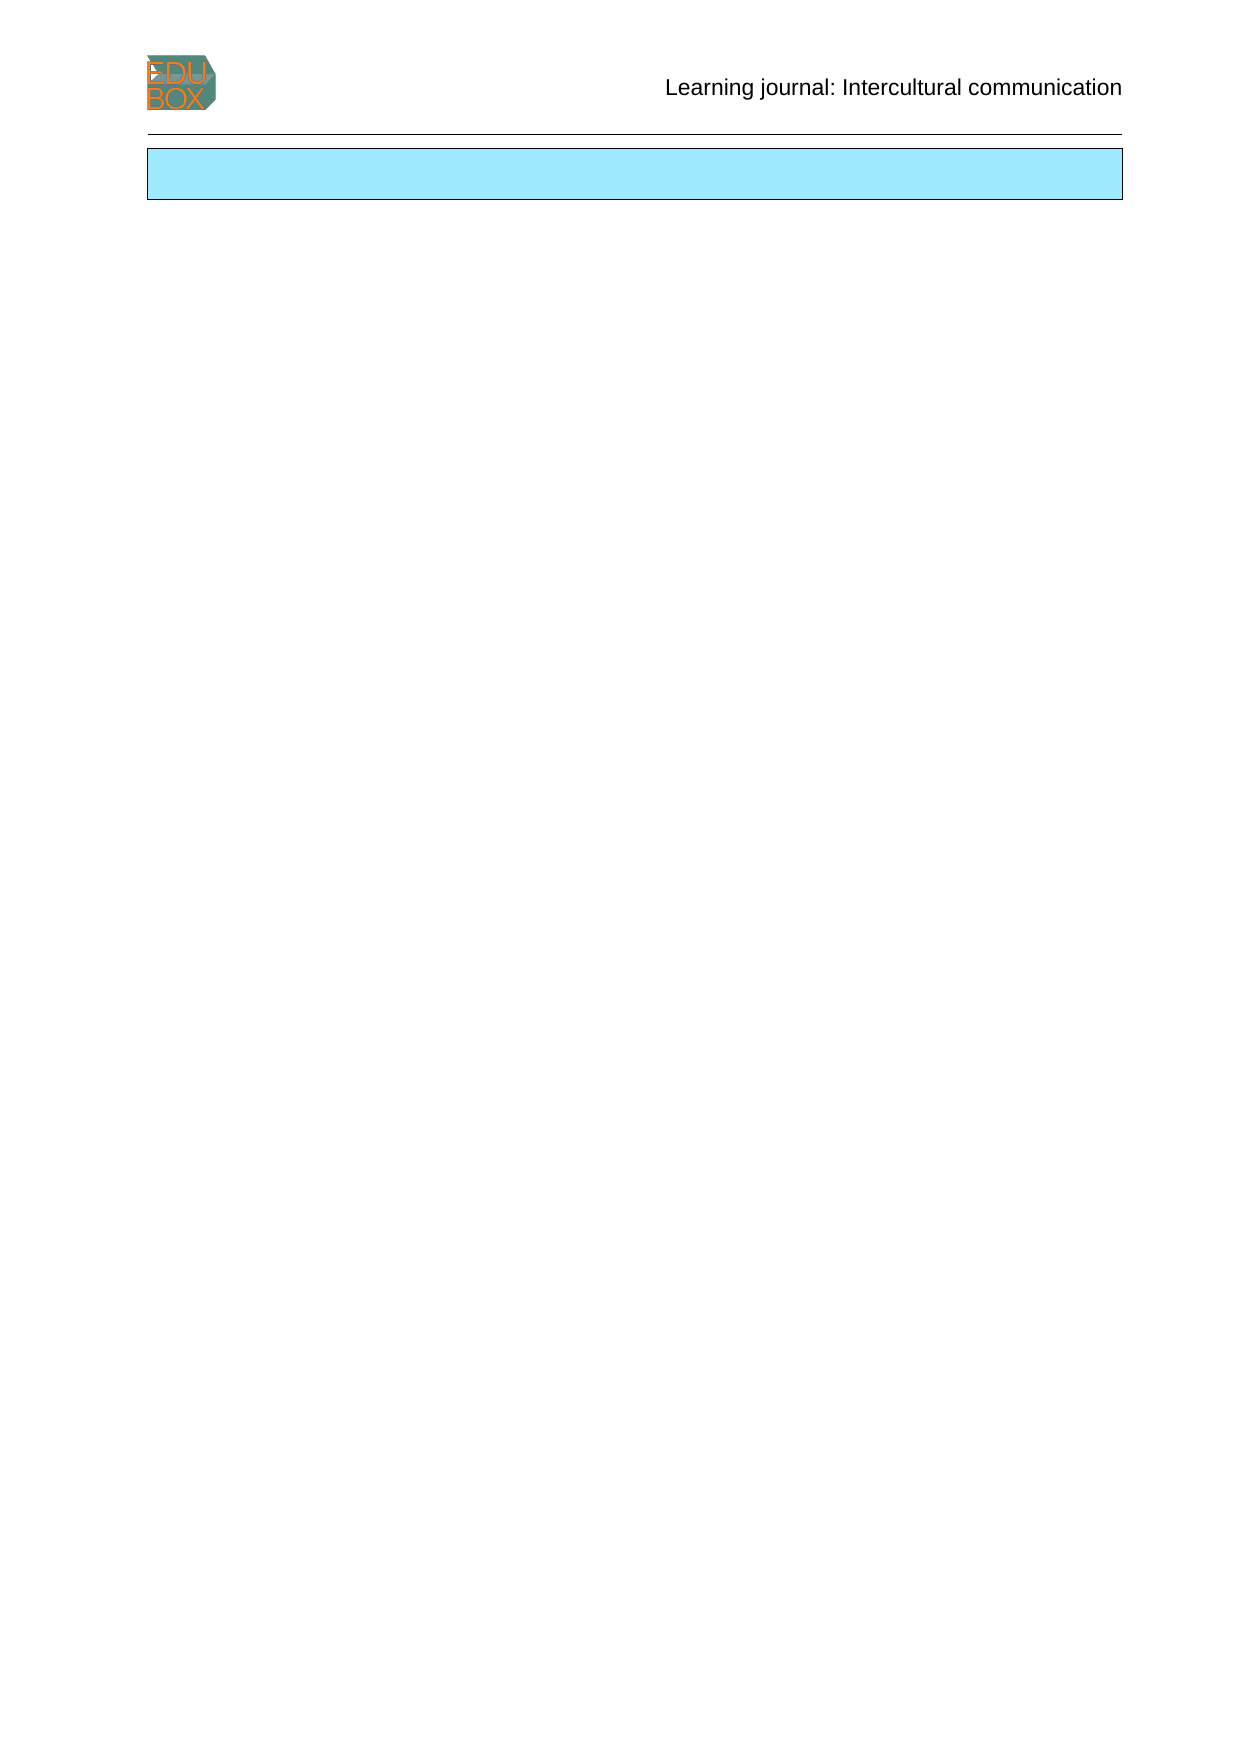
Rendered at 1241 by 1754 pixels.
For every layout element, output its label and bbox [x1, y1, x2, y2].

table_header [148, 149, 1122, 199]
